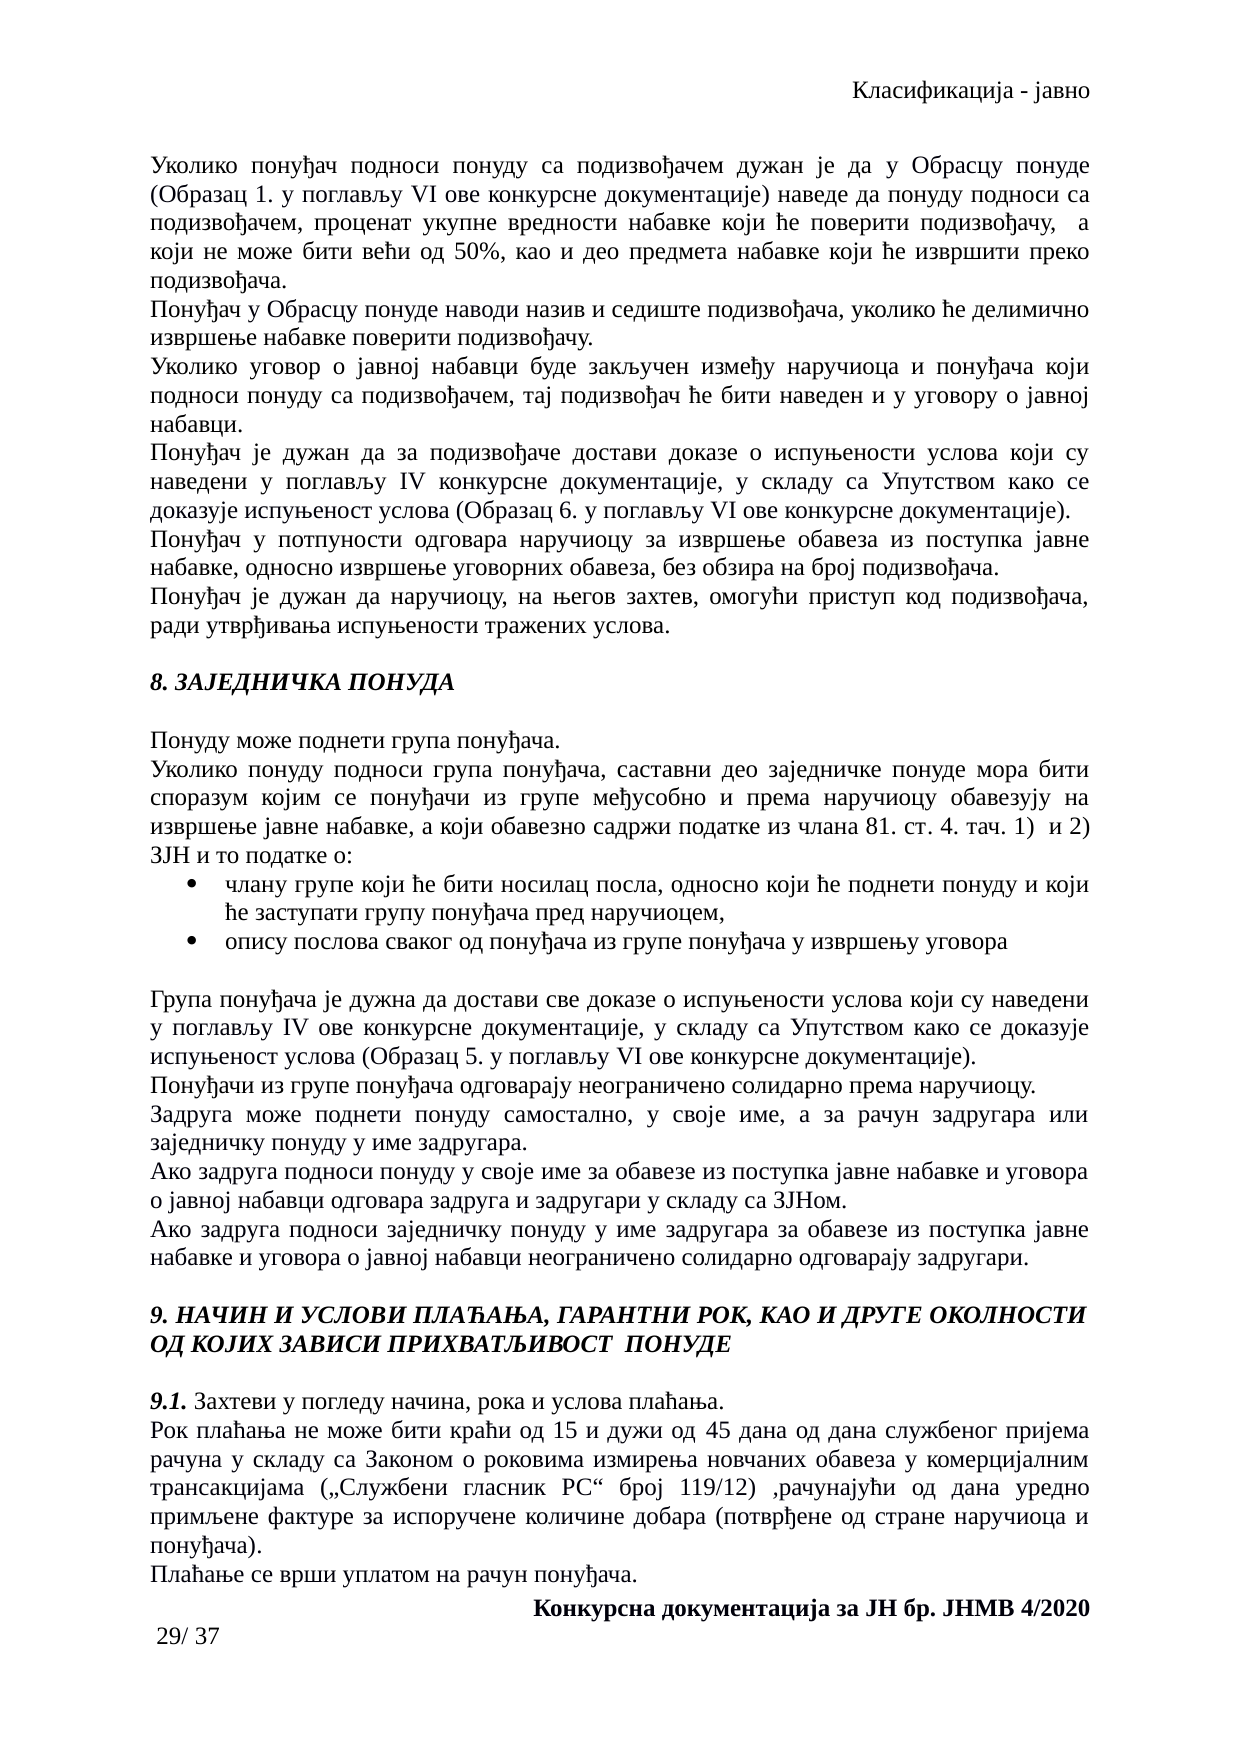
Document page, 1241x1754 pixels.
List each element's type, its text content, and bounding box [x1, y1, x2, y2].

text Понуђач у Обрасцу понуде наводи назив и седиште подизвођача, уколико ће делимично извршење набавке поверити подизвођачу. [150, 294, 1090, 351]
text Уколико понуду подноси група понуђача, саставни део заједничке понуде мора бити споразум којим се понуђачи из групе међусобно и према наручиоцу обавезују на извршење јавне набавке, а који обавезно садржи податке из члана 81. ст. 4. тач. 1) и 2) ЗЈН и то податке о: [150, 754, 1090, 869]
text Плаћање се врши уплатом на рачун понуђача. [150, 1559, 1090, 1587]
text Ако задруга подноси заједничку понуду у име задругара за обавезе из поступка јавне набавке и уговора о јавној набавци неограничено солидарно одговарају задругари. [150, 1214, 1090, 1271]
text 9.1. Захтеви у погледу начина, рока и услова плаћања. [150, 1386, 1090, 1415]
text Задруга може поднети понуду самостално, у своје име, а за рачун задругара или заједничку понуду у име задругара. [150, 1099, 1090, 1156]
text Уколико понуђач подноси понуду са подизвођачем дужан је да у Обрасцу понуде (Образац 1. у поглављу VI ове конкурсне документације) наведе да понуду подноси са подизвођачем, проценат укупне вредности набавке који ће поверити подизвођачу, а који не може бити већи од 50%, као и део предмета набавке који ће извршити преко подизвођача. [150, 150, 1090, 294]
text Понуду може поднети група понуђача. [150, 725, 1090, 754]
list опису послова сваког од понуђача из групе понуђача у извршењу уговора [187, 926, 1090, 955]
list члану групе који ће бити носилац посла, односно који ће поднети понуду и који ће заступати групу понуђача пред наручиоцем, [187, 869, 1090, 926]
text Група понуђача је дужна да достави све доказе о испуњености услова који су наведени у поглављу IV ове конкурсне документације, у складу са Упутством како се доказује испуњеност услова (Образац 5. у поглављу VI ове конкурсне документације). [150, 984, 1090, 1070]
text Понуђач је дужан да наручиоцу, на његов захтев, омогући приступ код подизвођача, ради утврђивања испуњености тражених услова. [150, 581, 1090, 639]
text Уколико уговор о јавној набавци буде закључен између наручиоца и понуђача који подноси понуду са подизвођачем, тај подизвођач ће бити наведен и у уговору о јавној набавци. [150, 351, 1090, 437]
text Рок плаћања не може бити краћи од 15 и дужи од 45 дана од дана службеног пријема рачуна у складу са Законом о роковима измирења новчаних обавеза у комерцијалним трансакцијама („Службени гласник РС“ број 119/12) ,рачунајући од дана уредно примљене фактуре за испоручене количине добара (потврђене од стране наручиоца и понуђача). [150, 1415, 1090, 1559]
text Понуђач је дужан да за подизвођаче достави доказе о испуњености услова који су наведени у поглављу IV конкурсне документације, у складу са Упутством како се доказује испуњеност услова (Образац 6. у поглављу VI ове конкурсне документације). [150, 437, 1090, 524]
text 9. НАЧИН И УСЛОВИ ПЛАЋАЊА, ГАРАНТНИ РОК, КАО И ДРУГЕ ОКОЛНОСТИ ОД КОЈИХ ЗАВИСИ ПРИХВАТЉИВОСТ ПОНУДЕ [150, 1300, 1090, 1357]
text Ако задруга подноси понуду у своје име за обавезе из поступка јавне набавке и уговора о јавној набавци одговара задруга и задругари у складу са ЗЈНом. [150, 1156, 1090, 1214]
text Понуђач у потпуности одговара наручиоцу за извршење обавеза из поступка јавне набавке, односно извршење уговорних обавеза, без обзира на број подизвођача. [150, 524, 1090, 581]
text 8. ЗАЈЕДНИЧКА ПОНУДА [150, 667, 1090, 696]
text Понуђачи из групе понуђача одговарају неограничено солидарно према наручиоцу. [150, 1070, 1090, 1099]
